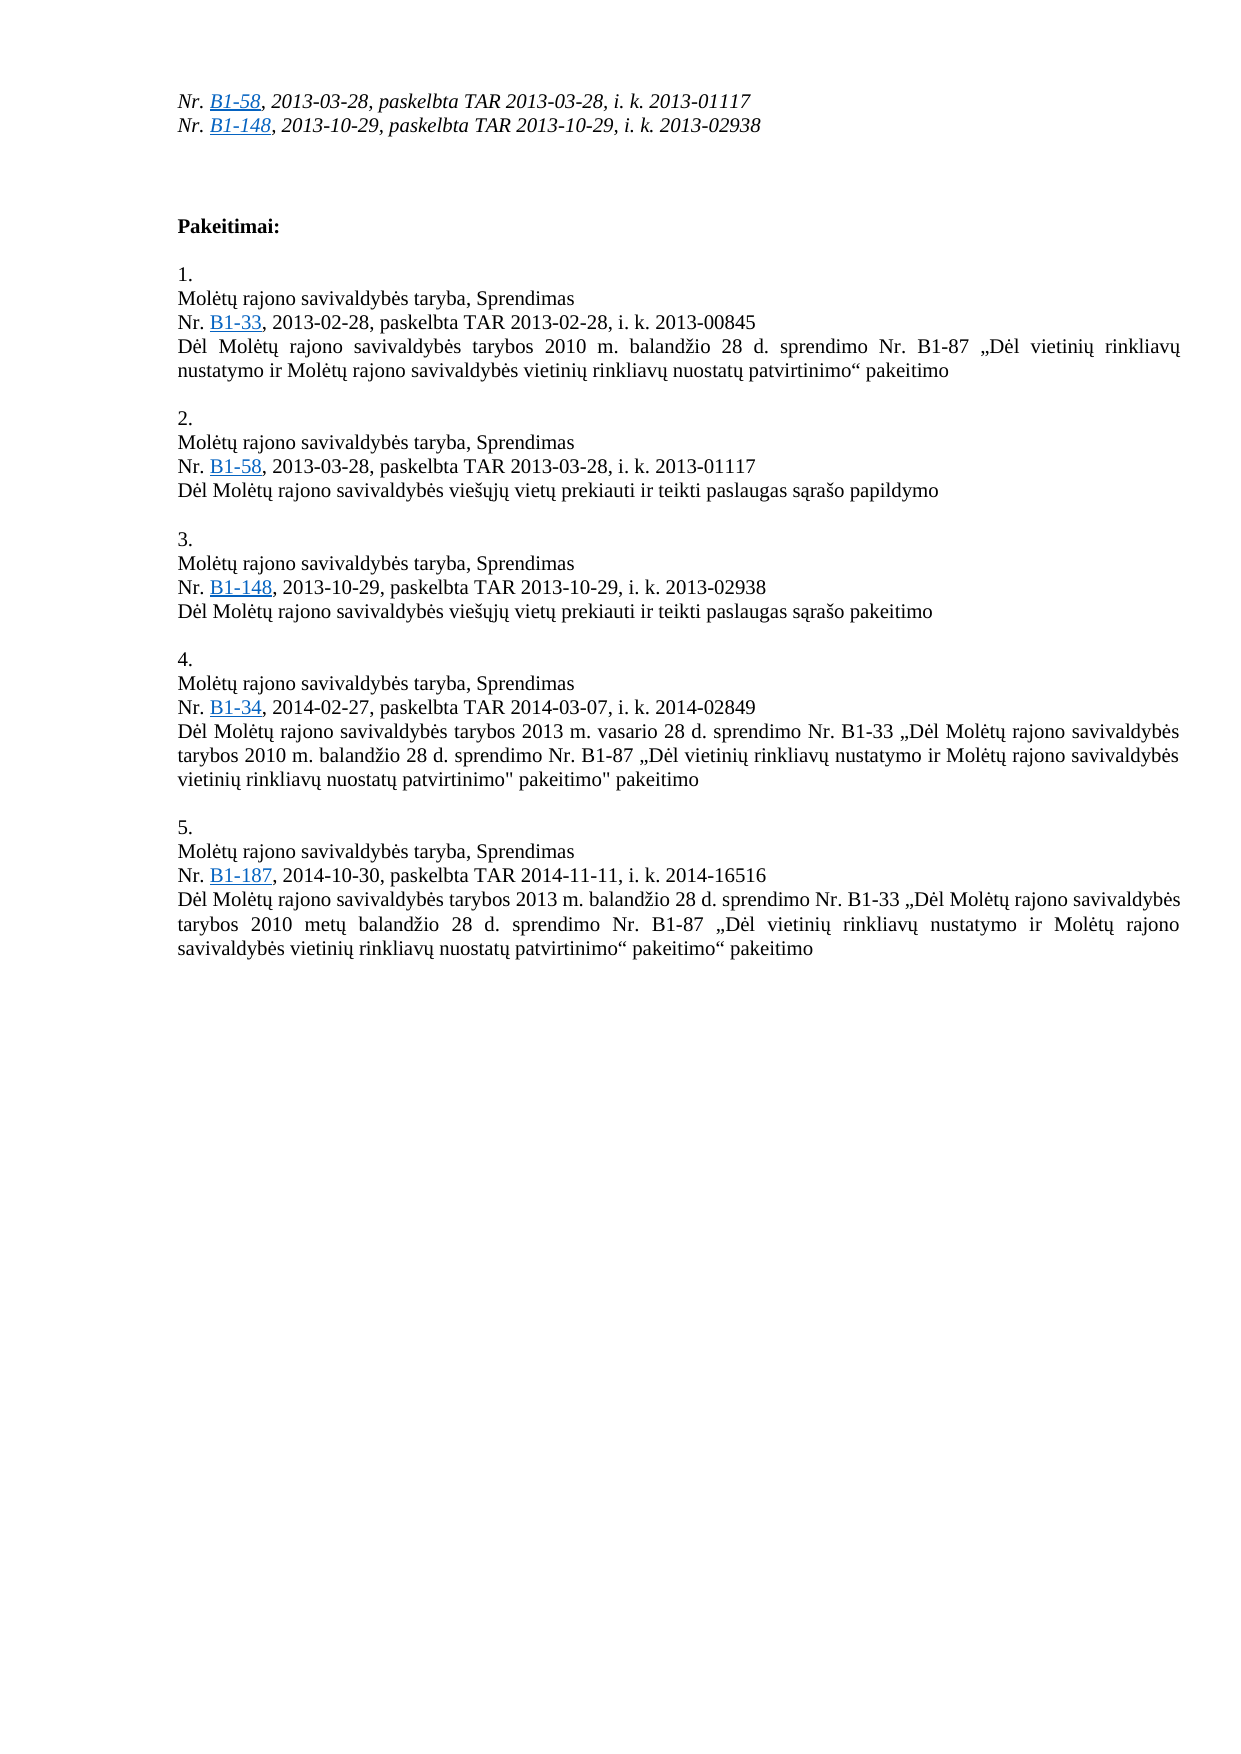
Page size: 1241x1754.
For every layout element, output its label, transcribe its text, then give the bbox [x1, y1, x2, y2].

text Dėl Molėtų rajono savivaldybės viešųjų vietų prekiauti ir teikti paslaugas sąrašo papildymo [177, 478, 1181, 502]
text 5. [177, 815, 1181, 839]
text Molėtų rajono savivaldybės taryba, Sprendimas [177, 551, 1181, 574]
text Nr. B1-148, 2013-10-29, paskelbta TAR 2013-10-29, i. k. 2013-02938 [177, 113, 1181, 137]
text Dėl Molėtų rajono savivaldybės tarybos 2010 m. balandžio 28 d. sprendimo Nr. B1-87 „Dėl vietinių rinkliavų nustatymo ir Molėtų rajono savivaldybės vietinių rinkliavų nuostatų patvirtinimo“ pakeitimo [177, 334, 1181, 382]
text 1. [177, 262, 1181, 286]
text Nr. B1-33, 2013-02-28, paskelbta TAR 2013-02-28, i. k. 2013-00845 [177, 310, 1181, 334]
text Nr. B1-58, 2013-03-28, paskelbta TAR 2013-03-28, i. k. 2013-01117 [177, 454, 1181, 478]
text Molėtų rajono savivaldybės taryba, Sprendimas [177, 430, 1181, 454]
text Molėtų rajono savivaldybės taryba, Sprendimas [177, 839, 1181, 863]
text Nr. B1-58, 2013-03-28, paskelbta TAR 2013-03-28, i. k. 2013-01117 [177, 89, 1181, 113]
text Dėl Molėtų rajono savivaldybės viešųjų vietų prekiauti ir teikti paslaugas sąrašo pakeitimo [177, 599, 1181, 623]
text 4. [177, 647, 1181, 671]
text Nr. B1-187, 2014-10-30, paskelbta TAR 2014-11-11, i. k. 2014-16516 [177, 863, 1181, 887]
text 2. [177, 406, 1181, 430]
text Nr. B1-148, 2013-10-29, paskelbta TAR 2013-10-29, i. k. 2013-02938 [177, 574, 1181, 599]
text Molėtų rajono savivaldybės taryba, Sprendimas [177, 671, 1181, 695]
text Pakeitimai: [177, 214, 1181, 238]
text Dėl Molėtų rajono savivaldybės tarybos 2013 m. balandžio 28 d. sprendimo Nr. B1-33 „Dėl Molėtų rajono savivaldybės tarybos 2010 metų balandžio 28 d. sprendimo Nr. B1-87 „Dėl vietinių rinkliavų nustatymo ir Molėtų rajono savivaldybės vietinių rinkliavų nuostatų patvirtinimo“ pakeitimo“ pakeitimo [177, 887, 1181, 959]
text 3. [177, 526, 1181, 551]
text Nr. B1-34, 2014-02-27, paskelbta TAR 2014-03-07, i. k. 2014-02849 [177, 695, 1181, 719]
text Molėtų rajono savivaldybės taryba, Sprendimas [177, 286, 1181, 310]
text Dėl Molėtų rajono savivaldybės tarybos 2013 m. vasario 28 d. sprendimo Nr. B1-33 „Dėl Molėtų rajono savivaldybės tarybos 2010 m. balandžio 28 d. sprendimo Nr. B1-87 „Dėl vietinių rinkliavų nustatymo ir Molėtų rajono savivaldybės vietinių rinkliavų nuostatų patvirtinimo" pakeitimo" pakeitimo [177, 719, 1181, 791]
